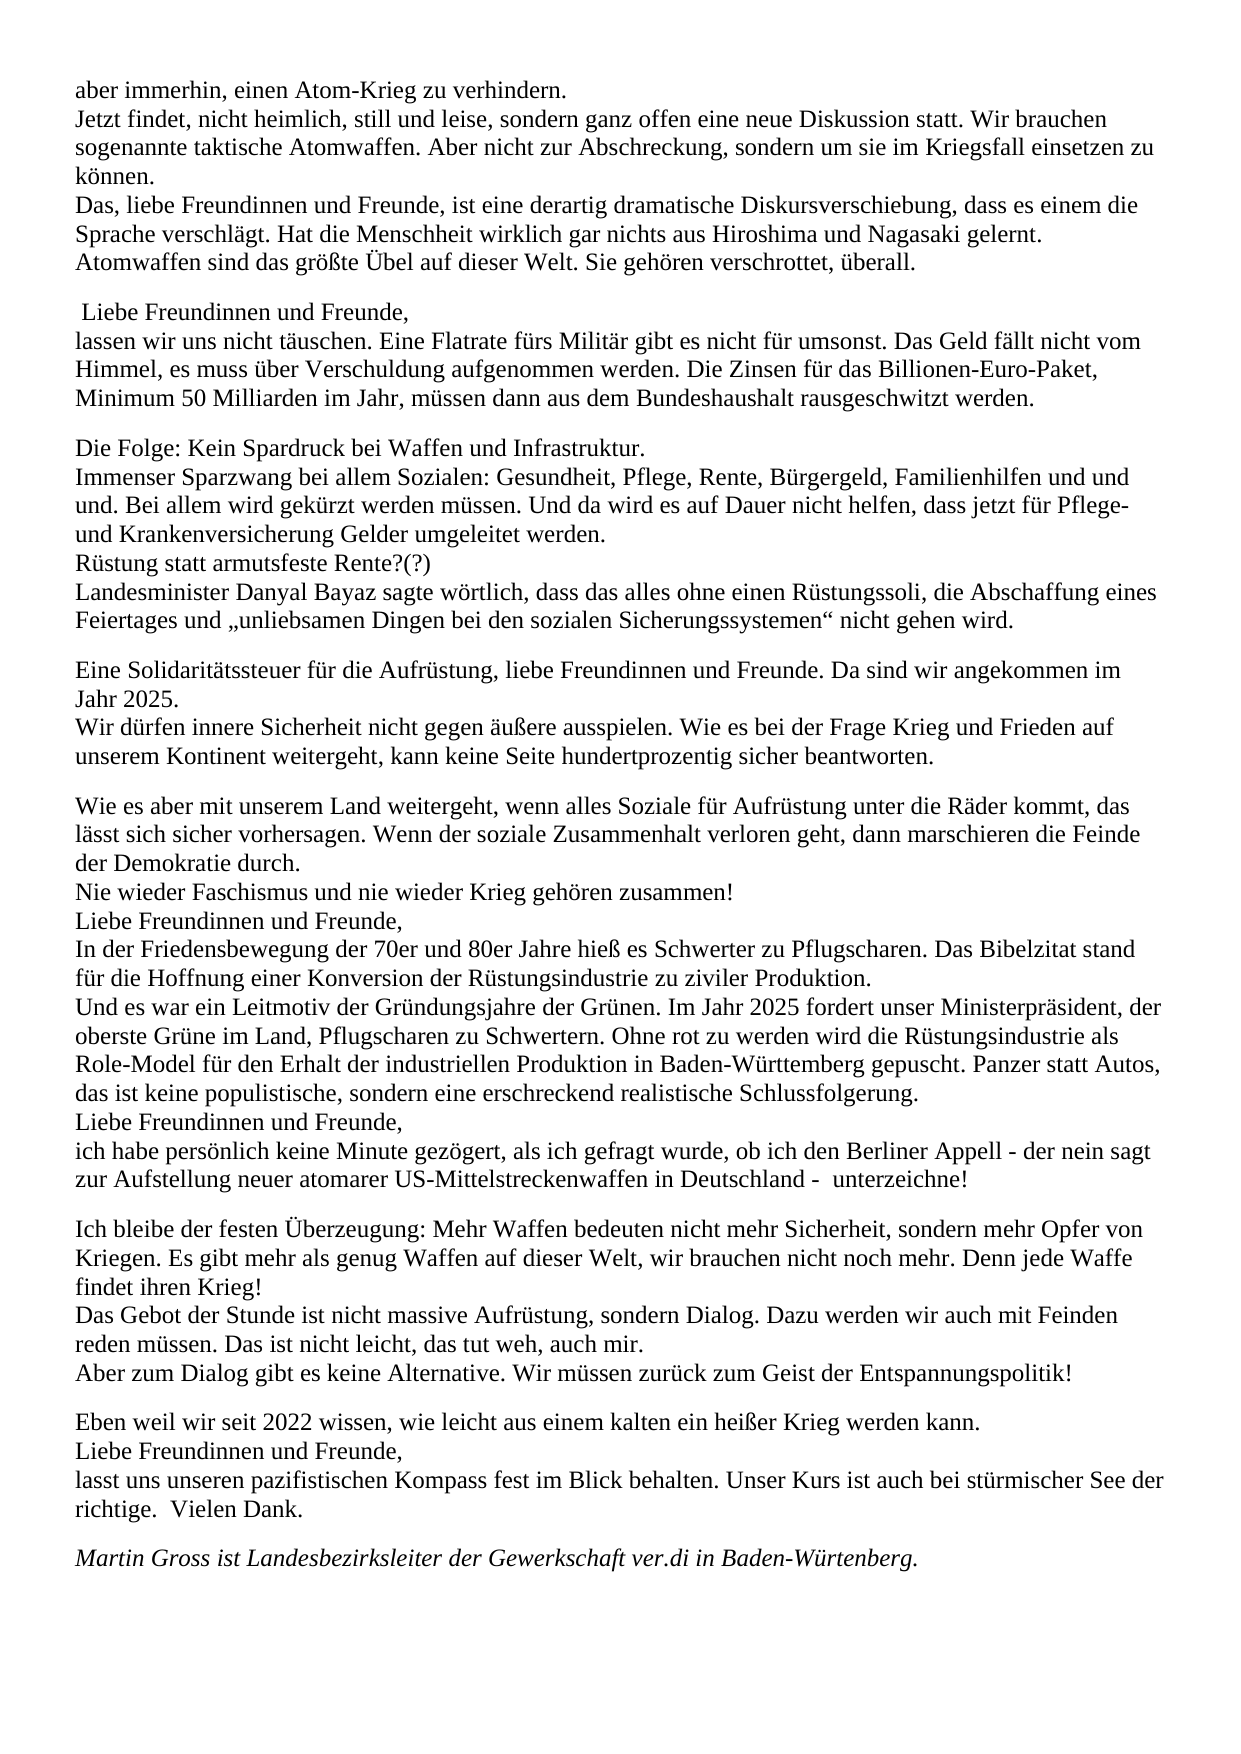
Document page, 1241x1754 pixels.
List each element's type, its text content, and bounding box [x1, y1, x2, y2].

text Die Folge: Kein Spardruck bei Waffen und Infrastruktur. Immenser Sparzwang bei allem Sozialen: Gesundheit, Pflege, Rente, Bürgergeld, Familienhilfen und und und. Bei allem wird gekürzt werden müssen. Und da wird es auf Dauer nicht helfen, dass jetzt für Pflege- und Krankenversicherung Gelder umgeleitet werden. Rüstung statt armutsfeste Rente?(?) Landesminister Danyal Bayaz sagte wörtlich, dass das alles ohne einen Rüstungssoli, die Abschaffung eines Feiertages und „unliebsamen Dingen bei den sozialen Sicherungssystemen“ nicht gehen wird. [75, 433, 1165, 634]
text aber immerhin, einen Atom-Krieg zu verhindern. Jetzt findet, nicht heimlich, still und leise, sondern ganz offen eine neue Diskussion statt. Wir brauchen sogenannte taktische Atomwaffen. Aber nicht zur Abschreckung, sondern um sie im Kriegsfall einsetzen zu können. Das, liebe Freundinnen und Freunde, ist eine derartig dramatische Diskursverschiebung, dass es einem die Sprache verschlägt. Hat die Menschheit wirklich gar nichts aus Hiroshima und Nagasaki gelernt. Atomwaffen sind das größte Übel auf dieser Welt. Sie gehören verschrottet, überall. [75, 75, 1165, 276]
text Martin Gross ist Landesbezirksleiter der Gewerkschaft ver.di in Baden-Würtenberg. [75, 1543, 1165, 1572]
text Wie es aber mit unserem Land weitergeht, wenn alles Soziale für Aufrüstung unter die Räder kommt, das lässt sich sicher vorhersagen. Wenn der soziale Zusammenhalt verloren geht, dann marschieren die Feinde der Demokratie durch. Nie wieder Faschismus und nie wieder Krieg gehören zusammen! Liebe Freundinnen und Freunde, In der Friedensbewegung der 70er und 80er Jahre hieß es Schwerter zu Pflugscharen. Das Bibelzitat stand für die Hoffnung einer Konversion der Rüstungsindustrie zu ziviler Produktion. Und es war ein Leitmotiv der Gründungsjahre der Grünen. Im Jahr 2025 fordert unser Ministerpräsident, der oberste Grüne im Land, Pflugscharen zu Schwertern. Ohne rot zu werden wird die Rüstungsindustrie als Role-Model für den Erhalt der industriellen Produktion in Baden-Württemberg gepuscht. Panzer statt Autos, das ist keine populistische, sondern eine erschreckend realistische Schlussfolgerung. Liebe Freundinnen und Freunde, ich habe persönlich keine Minute gezögert, als ich gefragt wurde, ob ich den Berliner Appell - der nein sagt zur Aufstellung neuer atomarer US-Mittelstreckenwaffen in Deutschland - unterzeichne! [75, 791, 1165, 1193]
text Ich bleibe der festen Überzeugung: Mehr Waffen bedeuten nicht mehr Sicherheit, sondern mehr Opfer von Kriegen. Es gibt mehr als genug Waffen auf dieser Welt, wir brauchen nicht noch mehr. Denn jede Waffe findet ihren Krieg! Das Gebot der Stunde ist nicht massive Aufrüstung, sondern Dialog. Dazu werden wir auch mit Feinden reden müssen. Das ist nicht leicht, das tut weh, auch mir. Aber zum Dialog gibt es keine Alternative. Wir müssen zurück zum Geist der Entspannungspolitik! [75, 1214, 1165, 1387]
text Eine Solidaritätssteuer für die Aufrüstung, liebe Freundinnen und Freunde. Da sind wir angekommen im Jahr 2025. Wir dürfen innere Sicherheit nicht gegen äußere ausspielen. Wie es bei der Frage Krieg und Frieden auf unserem Kontinent weitergeht, kann keine Seite hundertprozentig sicher beantworten. [75, 655, 1165, 770]
text Eben weil wir seit 2022 wissen, wie leicht aus einem kalten ein heißer Krieg werden kann. Liebe Freundinnen und Freunde, lasst uns unseren pazifistischen Kompass fest im Blick behalten. Unser Kurs ist auch bei stürmischer See der richtige. Vielen Dank. [75, 1407, 1165, 1522]
text Liebe Freundinnen und Freunde, lassen wir uns nicht täuschen. Eine Flatrate fürs Militär gibt es nicht für umsonst. Das Geld fällt nicht vom Himmel, es muss über Verschuldung aufgenommen werden. Die Zinsen für das Billionen-Euro-Paket, Minimum 50 Milliarden im Jahr, müssen dann aus dem Bundeshaushalt rausgeschwitzt werden. [75, 297, 1165, 412]
